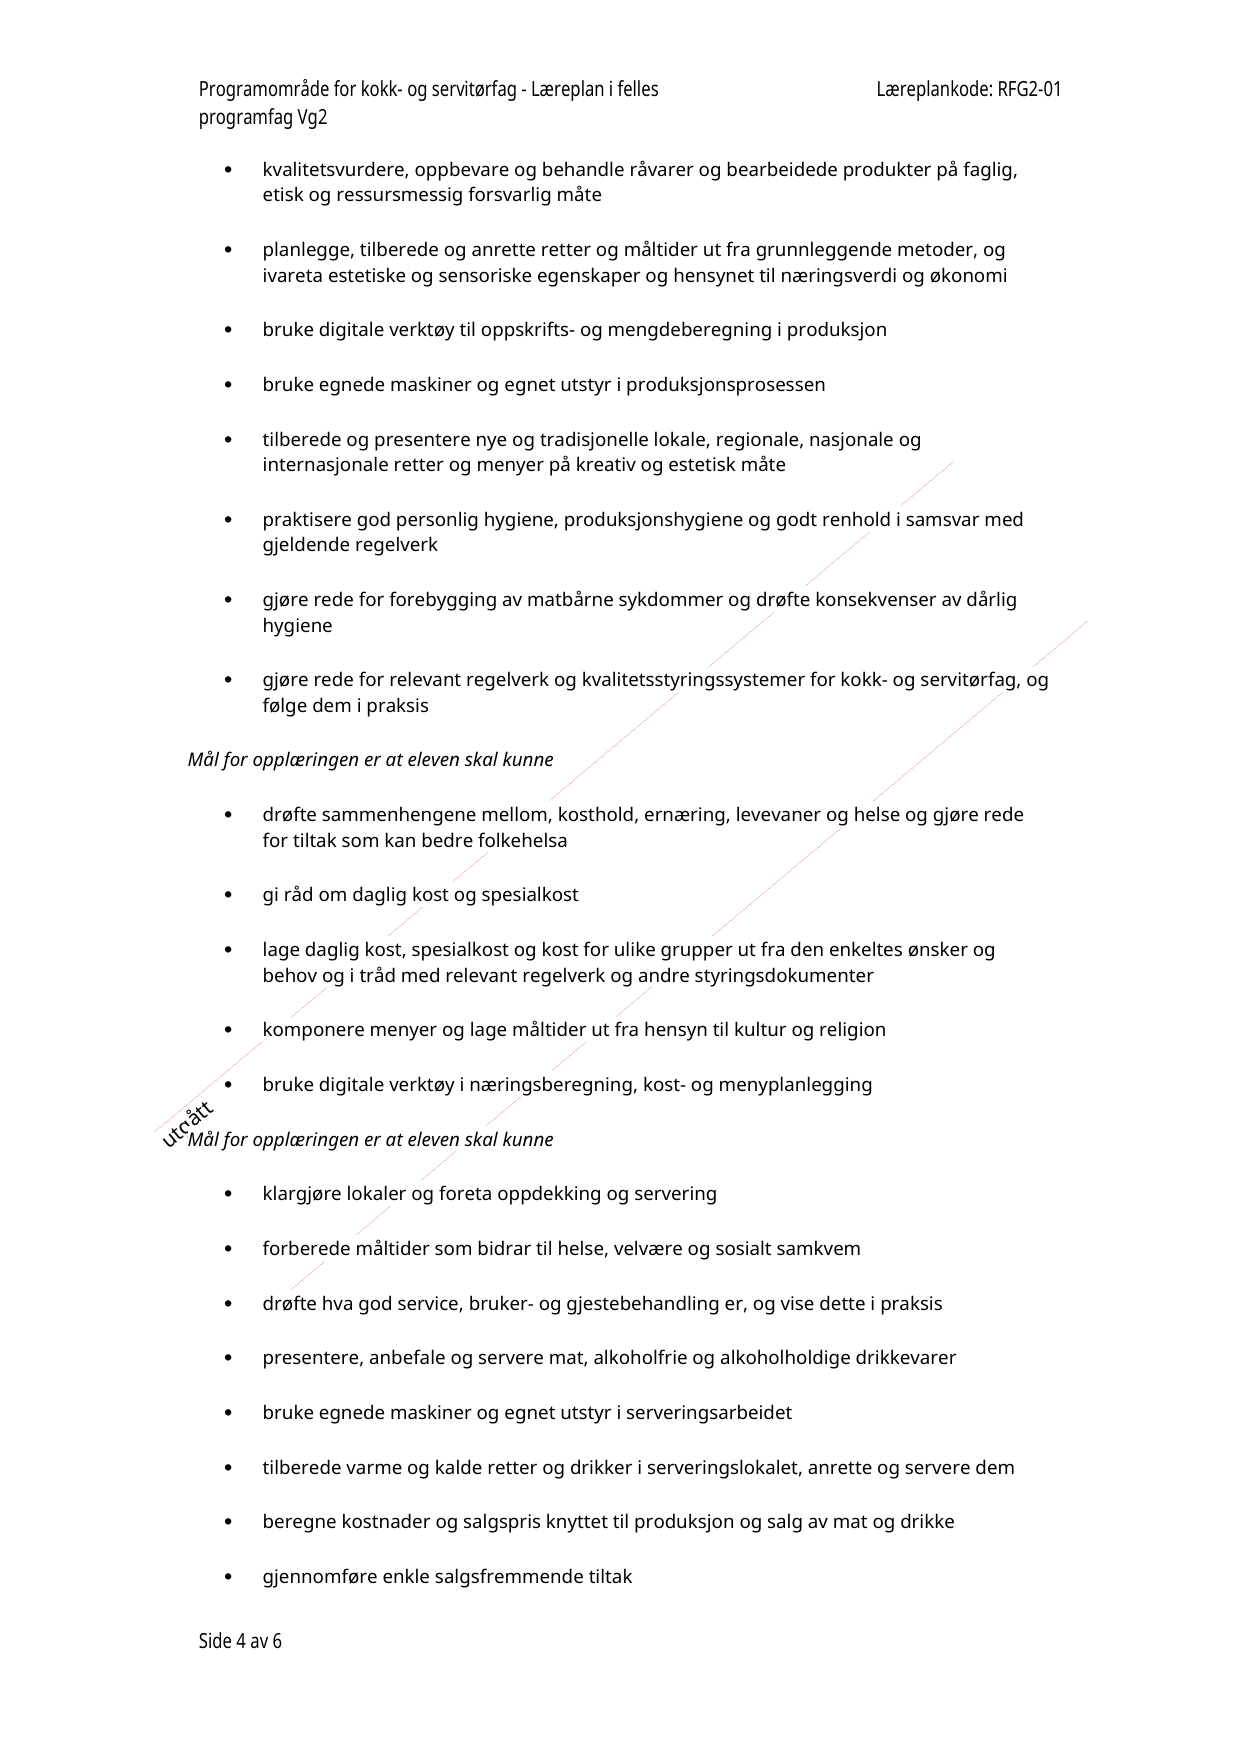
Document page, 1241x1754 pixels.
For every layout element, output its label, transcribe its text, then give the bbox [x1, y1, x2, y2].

text Mål for opplæringen er at eleven skal kunne [561, 747, 611, 772]
list gi råd om daglig kost og spesialkost [584, 882, 775, 907]
list gi råd om daglig kost og spesialkost [225, 882, 263, 907]
text Mål for opplæringen er at eleven skal kunne [561, 1126, 1053, 1151]
list komponere menyer og lage måltider ut fra hensyn til kultur og religion [892, 1017, 1053, 1042]
list gjøre rede for relevant regelverk og kvalitetsstyringssystemer for kokk- og servitørfag, og følge dem i praksis [434, 692, 677, 718]
list bruke digitale verktøy til oppskrifts- og mengdeberegning i produksjon [892, 317, 1053, 342]
list tilberede og presentere nye og tradisjonelle lokale, regionale, nasjonale og internasjonale retter og menyer på kreativ og estetisk måte [791, 426, 1053, 477]
list lage daglig kost, spesialkost og kost for ulike grupper ut fra den enkeltes ønsker og behov og i tråd med relevant regelverk og andre styringsdokumenter [879, 936, 1053, 987]
list gjennomføre enkle salgsfremmende tiltak [225, 1563, 1053, 1589]
list forberede måltider som bidrar til helse, velvære og sosialt samkvem [866, 1235, 1053, 1261]
list kvalitetsvurdere, oppbevare og behandle råvarer og bearbeidede produkter på faglig, etisk og ressursmessig forsvarlig måte [607, 156, 1053, 207]
text Mål for opplæringen er at eleven skal kunne [585, 747, 935, 772]
list praktisere god personlig hygiene, produksjonshygiene og godt renhold i samsvar med gjeldende regelverk [443, 532, 867, 557]
list drøfte hva god service, bruker- og gjestebehandling er, og vise dette i praksis [948, 1290, 1053, 1316]
list drøfte sammenhengene mellom, kosthold, ernæring, levevaner og helse og gjøre rede for tiltak som kan bedre folkehelsa [814, 801, 1053, 852]
list gi råd om daglig kost og spesialkost [748, 882, 1053, 907]
list praktisere god personlig hygiene, produksjonshygiene og godt renhold i samsvar med gjeldende regelverk [841, 506, 1053, 557]
list gjøre rede for forebygging av matbårne sykdommer og drøfte konsekvenser av dårlig hygiene [225, 586, 263, 637]
list gjøre rede for forebygging av matbårne sykdommer og drøfte konsekvenser av dårlig hygiene [338, 612, 772, 637]
list gjøre rede for relevant regelverk og kvalitetsstyringssystemer for kokk- og servitørfag, og følge dem i praksis [649, 692, 1001, 718]
list drøfte sammenhengene mellom, kosthold, ernæring, levevaner og helse og gjøre rede for tiltak som kan bedre folkehelsa [573, 827, 840, 852]
list gjøre rede for relevant regelverk og kvalitetsstyringssystemer for kokk- og servitørfag, og følge dem i praksis [973, 667, 1053, 718]
list presentere, anbefale og servere mat, alkoholfrie og alkoholholdige drikkevarer [962, 1345, 1053, 1370]
text Mål for opplæringen er at eleven skal kunne [909, 747, 1053, 772]
list beregne kostnader og salgspris knyttet til produksjon og salg av mat og drikke [960, 1509, 1053, 1534]
list bruke digitale verktøy i næringsberegning, kost- og menyplanlegging [878, 1071, 1053, 1097]
list bruke egnede maskiner og egnet utstyr i produksjonsprosessen [831, 371, 1053, 397]
list bruke egnede maskiner og egnet utstyr i serveringsarbeidet [797, 1399, 1053, 1425]
list gjøre rede for forebygging av matbårne sykdommer og drøfte konsekvenser av dårlig hygiene [746, 586, 1053, 637]
list klargjøre lokaler og foreta oppdekking og servering [722, 1181, 1053, 1206]
